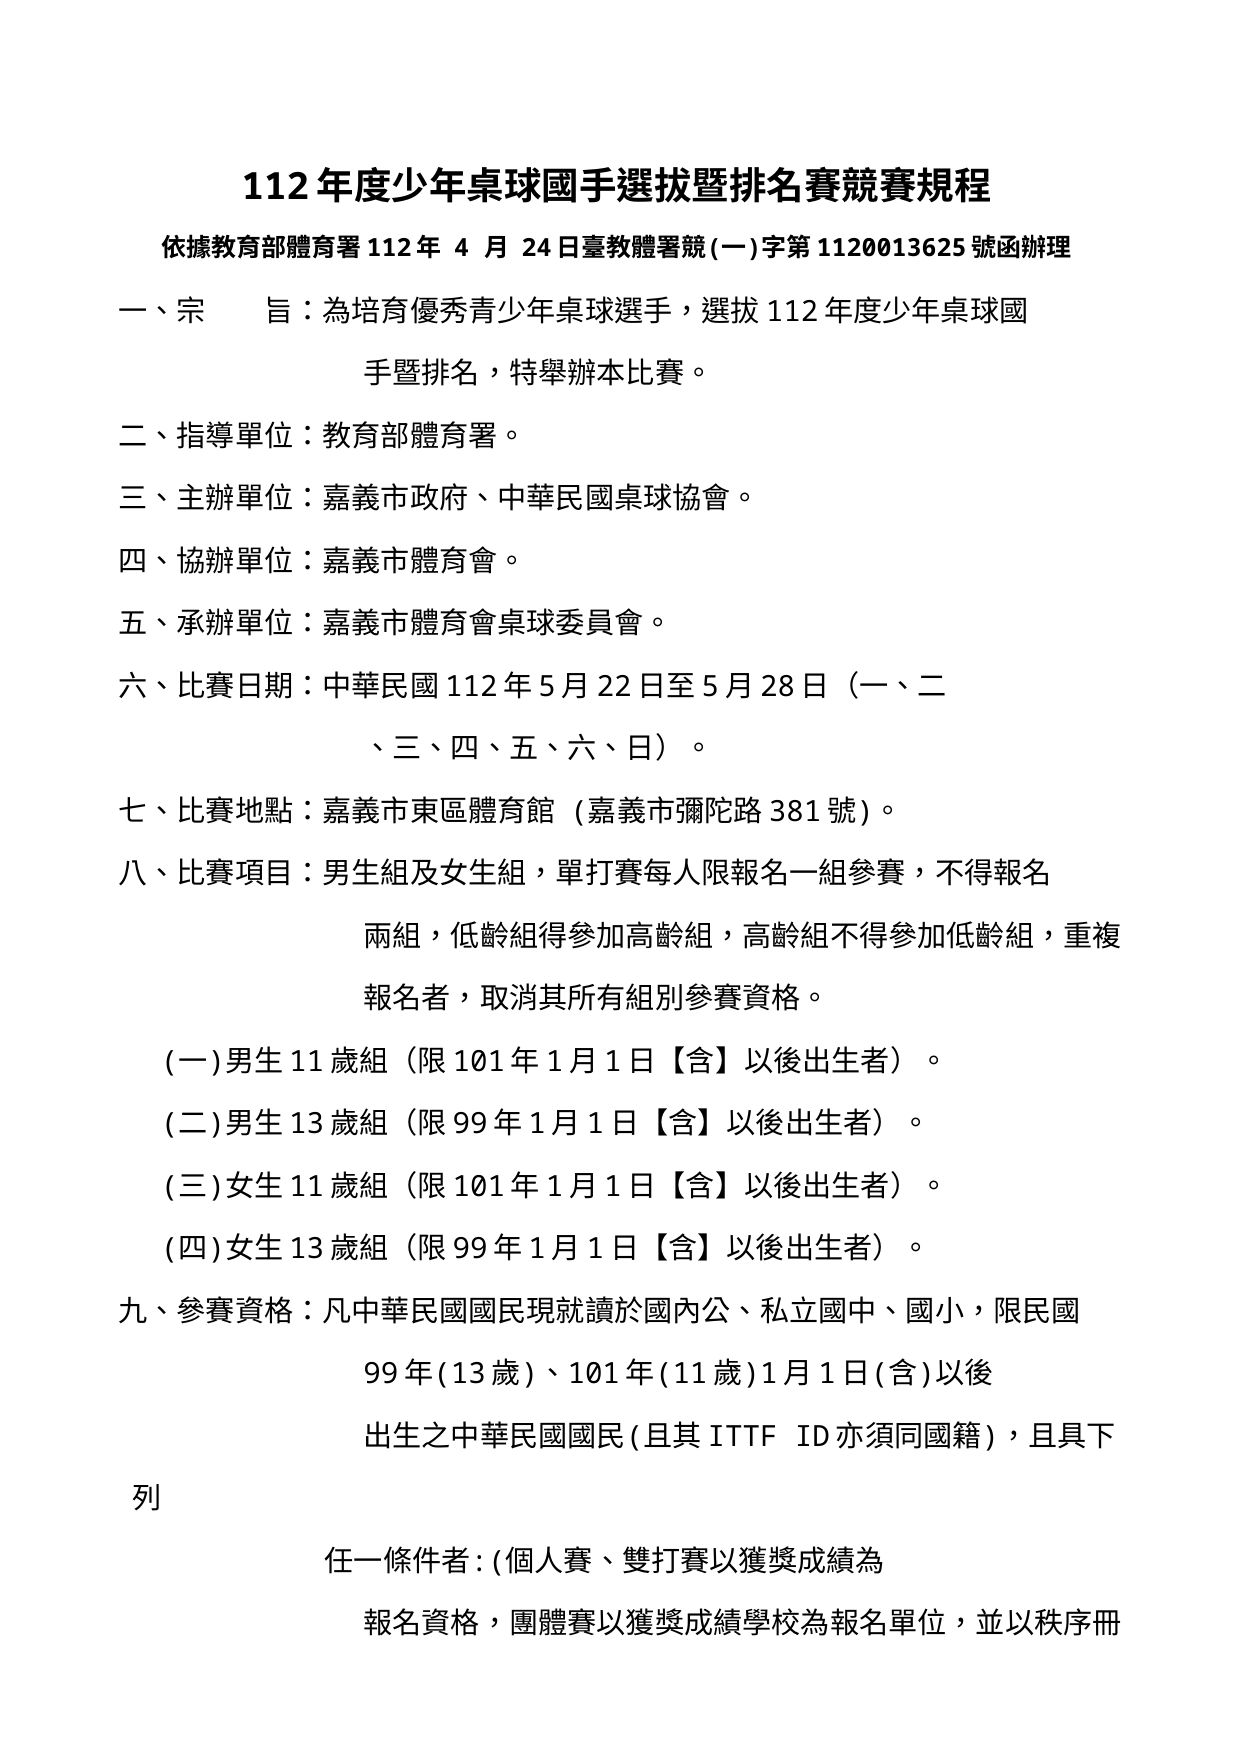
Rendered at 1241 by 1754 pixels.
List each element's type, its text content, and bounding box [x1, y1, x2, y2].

text 八、比賽項目：男生組及女生組，單打賽每人限報名一組參賽，不得報名 [118, 829, 1122, 892]
text (二)男生13歲組（限99年1月1日【含】以後出生者）。 [0, 1079, 1122, 1142]
text (四)女生13歲組（限99年1月1日【含】以後出生者）。 [0, 1204, 1122, 1267]
text 112年度少年桌球國手選拔暨排名賽競賽規程 [118, 142, 1115, 204]
text 三、主辦單位：嘉義市政府、中華民國桌球協會。 [118, 454, 1122, 517]
text (一)男生11歲組（限101年1月1日【含】以後出生者）。 [0, 1017, 1122, 1079]
text 99年(13歲)、101年(11歲)1月1日(含)以後 [118, 1329, 1122, 1392]
text 一、宗 旨：為培育優秀青少年桌球選手，選拔112年度少年桌球國 [118, 267, 1082, 329]
text 、三、四、五、六、日）。 [118, 704, 1226, 767]
text 任一條件者:(個人賽、雙打賽以獲獎成績為 [133, 1517, 1122, 1579]
text 九、參賽資格：凡中華民國國民現就讀於國內公、私立國中、國小，限民國 [118, 1267, 1122, 1329]
text 四、協辦單位：嘉義市體育會。 [118, 517, 1122, 579]
text 報名資格，團體賽以獲獎成績學校為報名單位，並以秩序冊 [118, 1579, 1122, 1642]
text 出生之中華民國國民(且其ITTF ID亦須同國籍)，且具下列 [118, 1392, 1122, 1517]
text 兩組，低齡組得參加高齡組，高齡組不得參加低齡組，重複 [118, 892, 1122, 954]
text 二、指導單位：教育部體育署。 [118, 392, 1122, 454]
text 手暨排名，特舉辦本比賽。 [118, 329, 1082, 392]
text (三)女生11歲組（限101年1月1日【含】以後出生者）。 [0, 1142, 1122, 1204]
text 六、比賽日期：中華民國112年5月22日至5月28日（一、二 [118, 642, 1226, 704]
text 依據教育部體育署112年 4 月 24日臺教體署競(一)字第1120013625號函辦理 [118, 204, 1115, 267]
text 七、比賽地點：嘉義市東區體育館 (嘉義市彌陀路381號)。 [118, 767, 1122, 829]
text 五、承辦單位：嘉義市體育會桌球委員會。 [118, 579, 1122, 642]
text 報名者，取消其所有組別參賽資格。 [118, 954, 1122, 1017]
